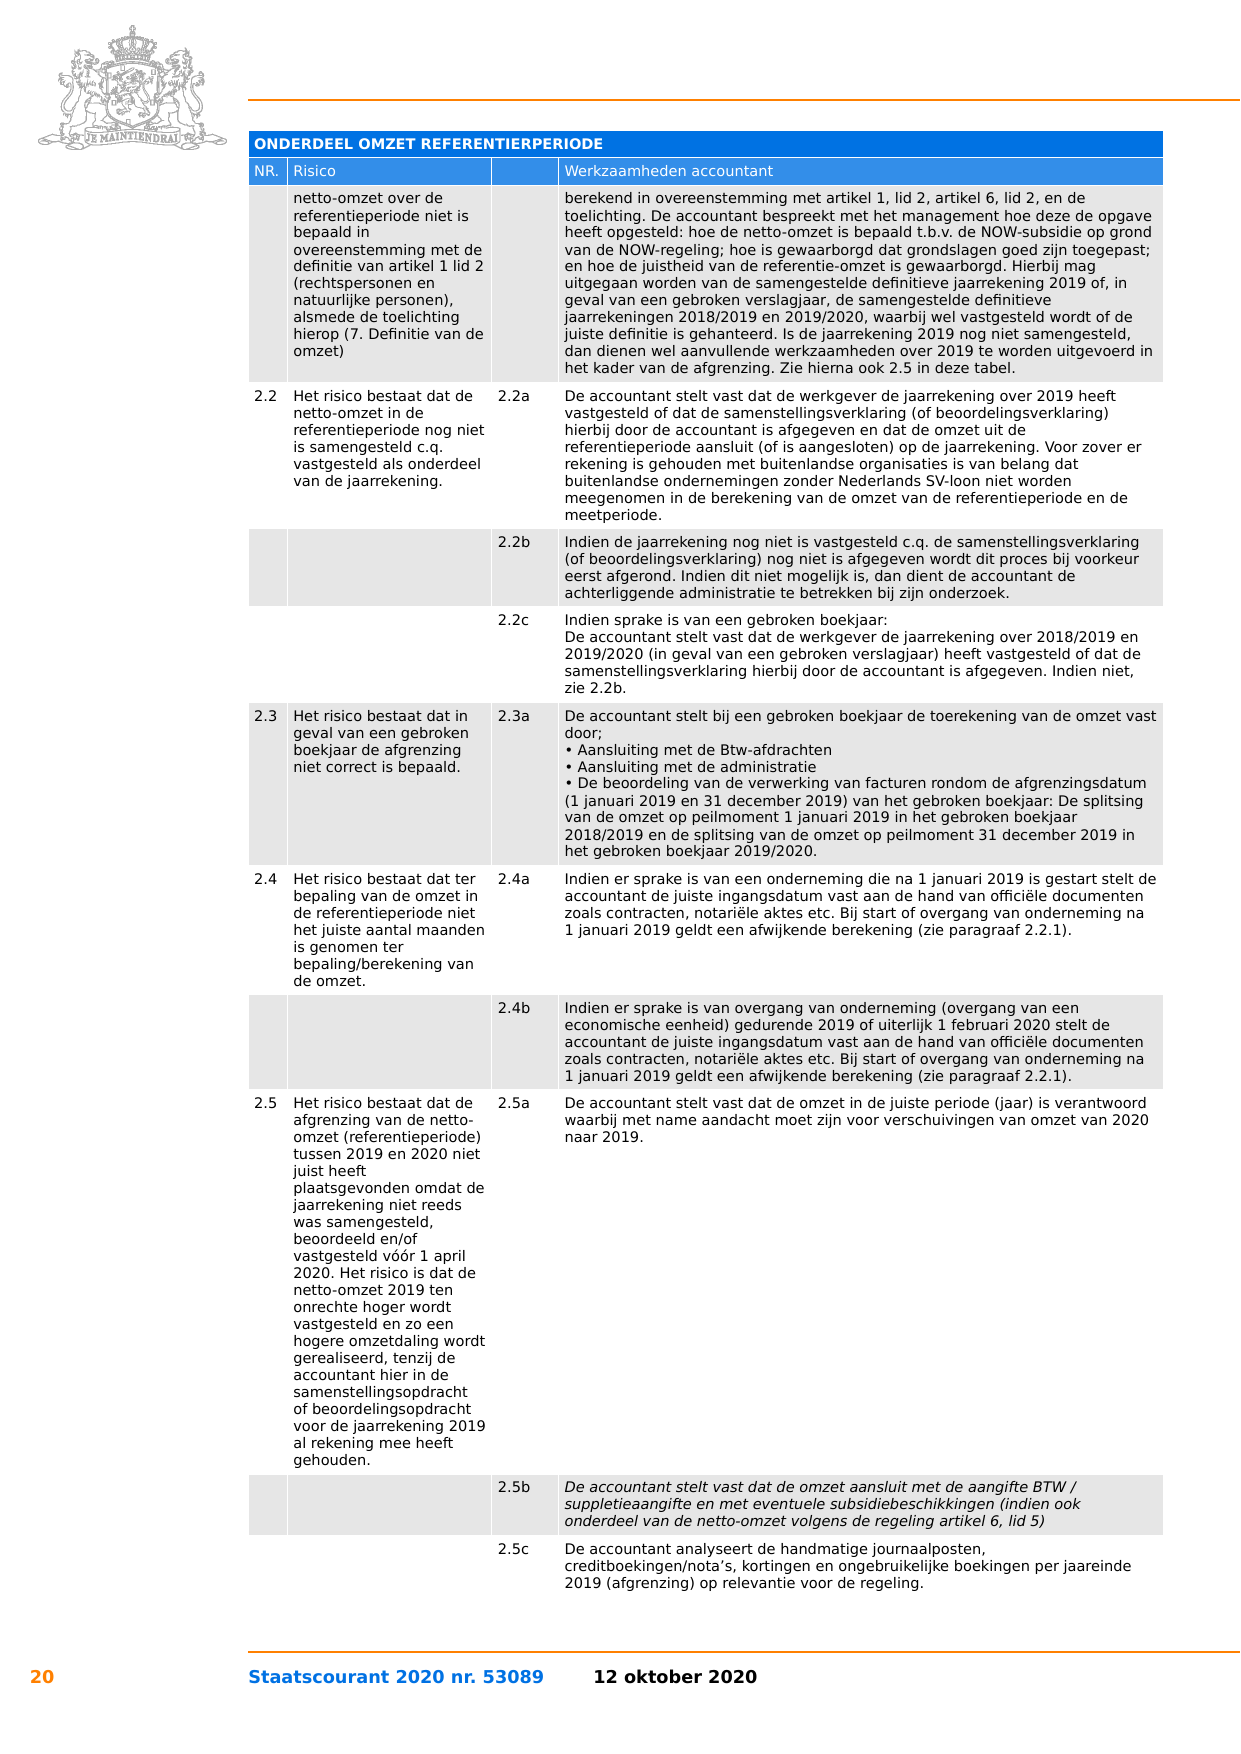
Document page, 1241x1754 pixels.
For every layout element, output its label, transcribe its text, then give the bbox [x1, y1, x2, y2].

table_cell 2.5a [492, 1091, 558, 1473]
table_cell [249, 529, 287, 606]
table_cell De accountant stelt bij een gebroken boekjaar de toerekening van de omzet vast door; • Aansluiting met de Btw-afdrachten • Aansluiting met de administratie • De beoordeling van de verwerking van facturen rondom de afgrenzingsdatum (1 januari 2019 en 31 december 2019) van het gebroken boekjaar: De splitsing van de omzet op peilmoment 1 januari 2019 in het gebroken boekjaar 2018/2019 en de splitsing van de omzet op peilmoment 31 december 2019 in het gebroken boekjaar 2019/2020. [559, 703, 1163, 865]
table_cell berekend in overeenstemming met artikel 1, lid 2, artikel 6, lid 2, en de toelichting. De accountant bespreekt met het management hoe deze de opgave heeft opgesteld: hoe de netto-omzet is bepaald t.b.v. de NOW-subsidie op grond van de NOW-regeling; hoe is gewaarborgd dat grondslagen goed zijn toegepast; en hoe de juistheid van de referentie-omzet is gewaarborgd. Hierbij mag uitgegaan worden van de samengestelde definitieve jaarrekening 2019 of, in geval van een gebroken verslagjaar, de samengestelde definitieve jaarrekeningen 2018/2019 en 2019/2020, waarbij wel vastgesteld wordt of de juiste definitie is gehanteerd. Is de jaarrekening 2019 nog niet samengesteld, dan dienen wel aanvullende werkzaamheden over 2019 te worden uitgevoerd in het kader van de afgrenzing. Zie hierna ook 2.5 in deze tabel. [559, 186, 1163, 382]
table_cell 2.2 [249, 383, 287, 528]
table_cell [288, 1475, 491, 1535]
table_cell 2.3a [492, 703, 558, 865]
table_cell 2.2c [492, 608, 558, 702]
table_cell De accountant stelt vast dat de omzet aansluit met de aangifte BTW / suppletieaangifte en met eventuele subsidiebeschikkingen (indien ook onderdeel van de netto-omzet volgens de regeling artikel 6, lid 5) [559, 1475, 1163, 1535]
table_cell De accountant stelt vast dat de werkgever de jaarrekening over 2019 heeft vastgesteld of dat de samenstellingsverklaring (of beoordelingsverklaring) hierbij door de accountant is afgegeven en dat de omzet uit de referentieperiode aansluit (of is aangesloten) op de jaarrekening. Voor zover er rekening is gehouden met buitenlandse organisaties is van belang dat buitenlandse ondernemingen zonder Nederlands SV-loon niet worden meegenomen in de berekening van de omzet van de referentieperiode en de meetperiode. [559, 383, 1163, 528]
table_cell [249, 995, 287, 1089]
table_cell Het risico bestaat dat de netto-omzet in de referentieperiode nog niet is samengesteld c.q. vastgesteld als onderdeel van de jaarrekening. [288, 383, 491, 528]
table_cell [249, 186, 287, 382]
table_cell 2.4b [492, 995, 558, 1089]
table_cell [288, 608, 491, 702]
table_cell 2.3 [249, 703, 287, 865]
table_cell 2.4a [492, 866, 558, 994]
table_cell [492, 158, 558, 185]
table_cell De accountant stelt vast dat de omzet in de juiste periode (jaar) is verantwoord waarbij met name aandacht moet zijn voor verschuivingen van omzet van 2020 naar 2019. [559, 1091, 1163, 1473]
table_cell Werkzaamheden accountant [559, 158, 1163, 185]
table_cell De accountant analyseert de handmatige journaalposten, creditboekingen/nota’s, kortingen en ongebruikelijke boekingen per jaareinde 2019 (afgrenzing) op relevantie voor de regeling. [559, 1536, 1163, 1596]
table_cell [288, 529, 491, 606]
table_cell netto-omzet over de referentieperiode niet is bepaald in overeenstemming met de definitie van artikel 1 lid 2 (rechtspersonen en natuurlijke personen), alsmede de toelichting hierop (7. Definitie van de omzet) [288, 186, 491, 382]
table_cell Het risico bestaat dat ter bepaling van de omzet in de referentieperiode niet het juiste aantal maanden is genomen ter bepaling/berekening van de omzet. [288, 866, 491, 994]
table_cell [288, 995, 491, 1089]
table_cell Het risico bestaat dat in geval van een gebroken boekjaar de afgrenzing niet correct is bepaald. [288, 703, 491, 865]
table_cell Indien er sprake is van een onderneming die na 1 januari 2019 is gestart stelt de accountant de juiste ingangsdatum vast aan de hand van officiële documenten zoals contracten, notariële aktes etc. Bij start of overgang van onderneming na 1 januari 2019 geldt een afwijkende berekening (zie paragraaf 2.2.1). [559, 866, 1163, 994]
table_cell NR. [249, 158, 287, 185]
table_cell [249, 608, 287, 702]
table_cell 2.5b [492, 1475, 558, 1535]
table_cell Indien de jaarrekening nog niet is vastgesteld c.q. de samenstellingsverklaring (of beoordelingsverklaring) nog niet is afgegeven wordt dit proces bij voorkeur eerst afgerond. Indien dit niet mogelijk is, dan dient de accountant de achterliggende administratie te betrekken bij zijn onderzoek. [559, 529, 1163, 606]
table_cell [492, 186, 558, 382]
table_cell [249, 1536, 287, 1596]
table_cell Risico [288, 158, 491, 185]
table_cell Indien sprake is van een gebroken boekjaar: De accountant stelt vast dat de werkgever de jaarrekening over 2018/2019 en 2019/2020 (in geval van een gebroken verslagjaar) heeft vastgesteld of dat de samenstellingsverklaring hierbij door de accountant is afgegeven. Indien niet, zie 2.2b. [559, 608, 1163, 702]
table_cell 2.2a [492, 383, 558, 528]
picture [38, 25, 227, 150]
table_cell Indien er sprake is van overgang van onderneming (overgang van een economische eenheid) gedurende 2019 of uiterlijk 1 februari 2020 stelt de accountant de juiste ingangsdatum vast aan de hand van officiële documenten zoals contracten, notariële aktes etc. Bij start of overgang van onderneming na 1 januari 2019 geldt een afwijkende berekening (zie paragraaf 2.2.1). [559, 995, 1163, 1089]
table_cell [288, 1536, 491, 1596]
table_header ONDERDEEL OMZET REFERENTIERPERIODE [249, 131, 1163, 157]
table_cell 2.5 [249, 1091, 287, 1473]
table_cell Het risico bestaat dat de afgrenzing van de netto-omzet (referentieperiode) tussen 2019 en 2020 niet juist heeft plaatsgevonden omdat de jaarrekening niet reeds was samengesteld, beoordeeld en/of vastgesteld vóór 1 april 2020. Het risico is dat de netto-omzet 2019 ten onrechte hoger wordt vastgesteld en zo een hogere omzetdaling wordt gerealiseerd, tenzij de accountant hier in de samenstellingsopdracht of beoordelingsopdracht voor de jaarrekening 2019 al rekening mee heeft gehouden. [288, 1091, 491, 1473]
table_cell 2.4 [249, 866, 287, 994]
table_cell 2.2b [492, 529, 558, 606]
table_cell [249, 1475, 287, 1535]
table_cell 2.5c [492, 1536, 558, 1596]
